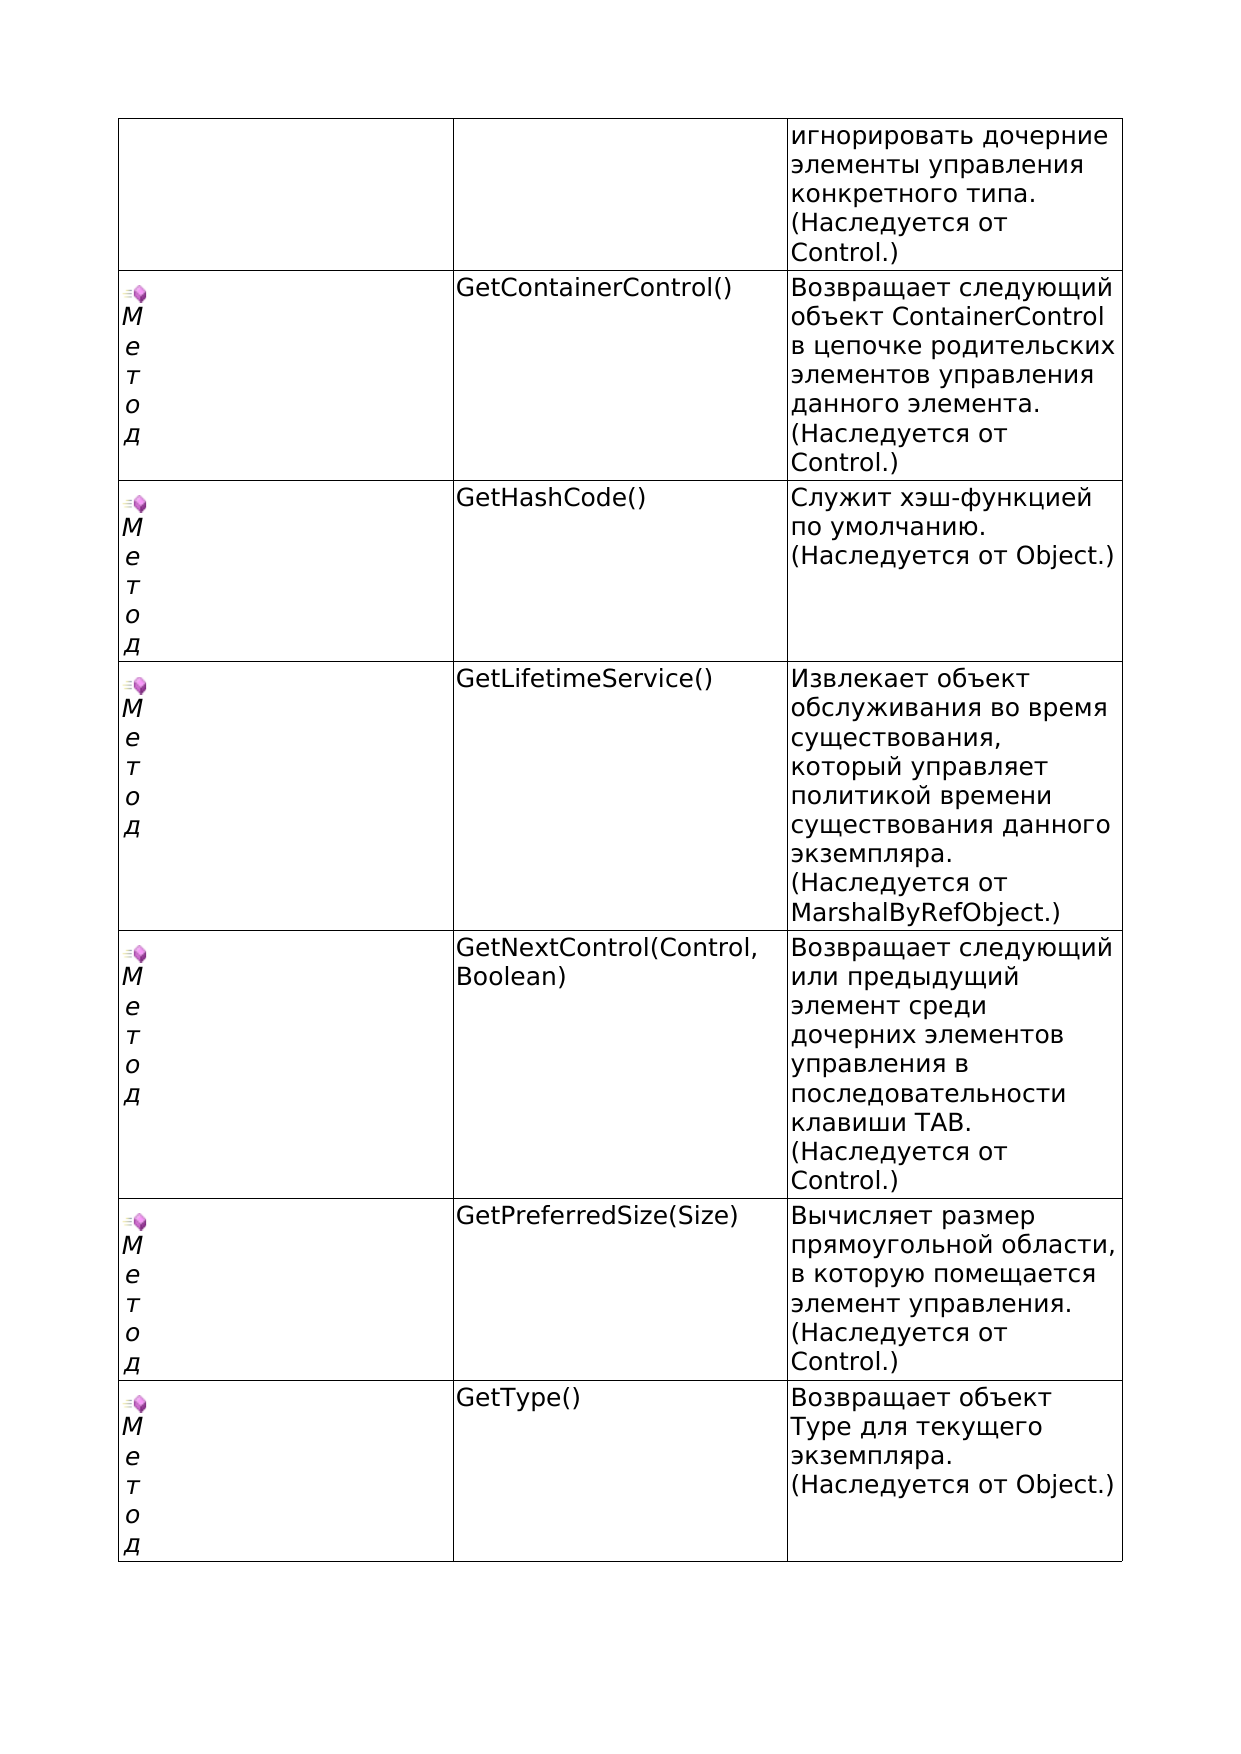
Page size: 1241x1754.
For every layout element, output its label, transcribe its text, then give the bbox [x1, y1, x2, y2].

table_cell Возвращает объект Type для текущего экземпляра. (Наследуется от Object.) [788, 1381, 1122, 1561]
picture [121, 677, 147, 695]
table_cell [119, 271, 453, 480]
table_cell [119, 481, 453, 661]
table_cell [119, 1199, 453, 1380]
picture [121, 285, 147, 303]
table_cell GetPreferredSize(Size) [454, 1199, 787, 1380]
table_cell GetType() [454, 1381, 787, 1561]
picture [121, 945, 147, 963]
table_cell GetContainerControl() [454, 271, 787, 480]
table_cell GetNextControl(Control, Boolean) [454, 931, 787, 1198]
table_cell [119, 931, 453, 1198]
table_cell Возвращает следующий или предыдущий элемент среди дочерних элементов управления в последовательности клавиши TAB. (Наследуется от Control.) [788, 931, 1122, 1198]
table_cell Извлекает объект обслуживания во время существования, который управляет политикой времени существования данного экземпляра. (Наследуется от MarshalByRefObject.) [788, 662, 1122, 930]
table_cell [119, 119, 453, 270]
table_cell Служит хэш-функцией по умолчанию. (Наследуется от Object.) [788, 481, 1122, 661]
table_cell игнорировать дочерние элементы управления конкретного типа. (Наследуется от Control.) [788, 119, 1122, 270]
table_cell GetHashCode() [454, 481, 787, 661]
picture [121, 1395, 147, 1413]
picture [121, 495, 147, 513]
table_cell Возвращает следующий объект ContainerControl в цепочке родительских элементов управления данного элемента. (Наследуется от Control.) [788, 271, 1122, 480]
picture [121, 1213, 147, 1231]
table_cell Вычисляет размер прямоугольной области, в которую помещается элемент управления. (Наследуется от Control.) [788, 1199, 1122, 1380]
table_cell [119, 662, 453, 930]
table_cell GetLifetimeService() [454, 662, 787, 930]
table_cell [119, 1381, 453, 1561]
table_cell [454, 119, 787, 270]
